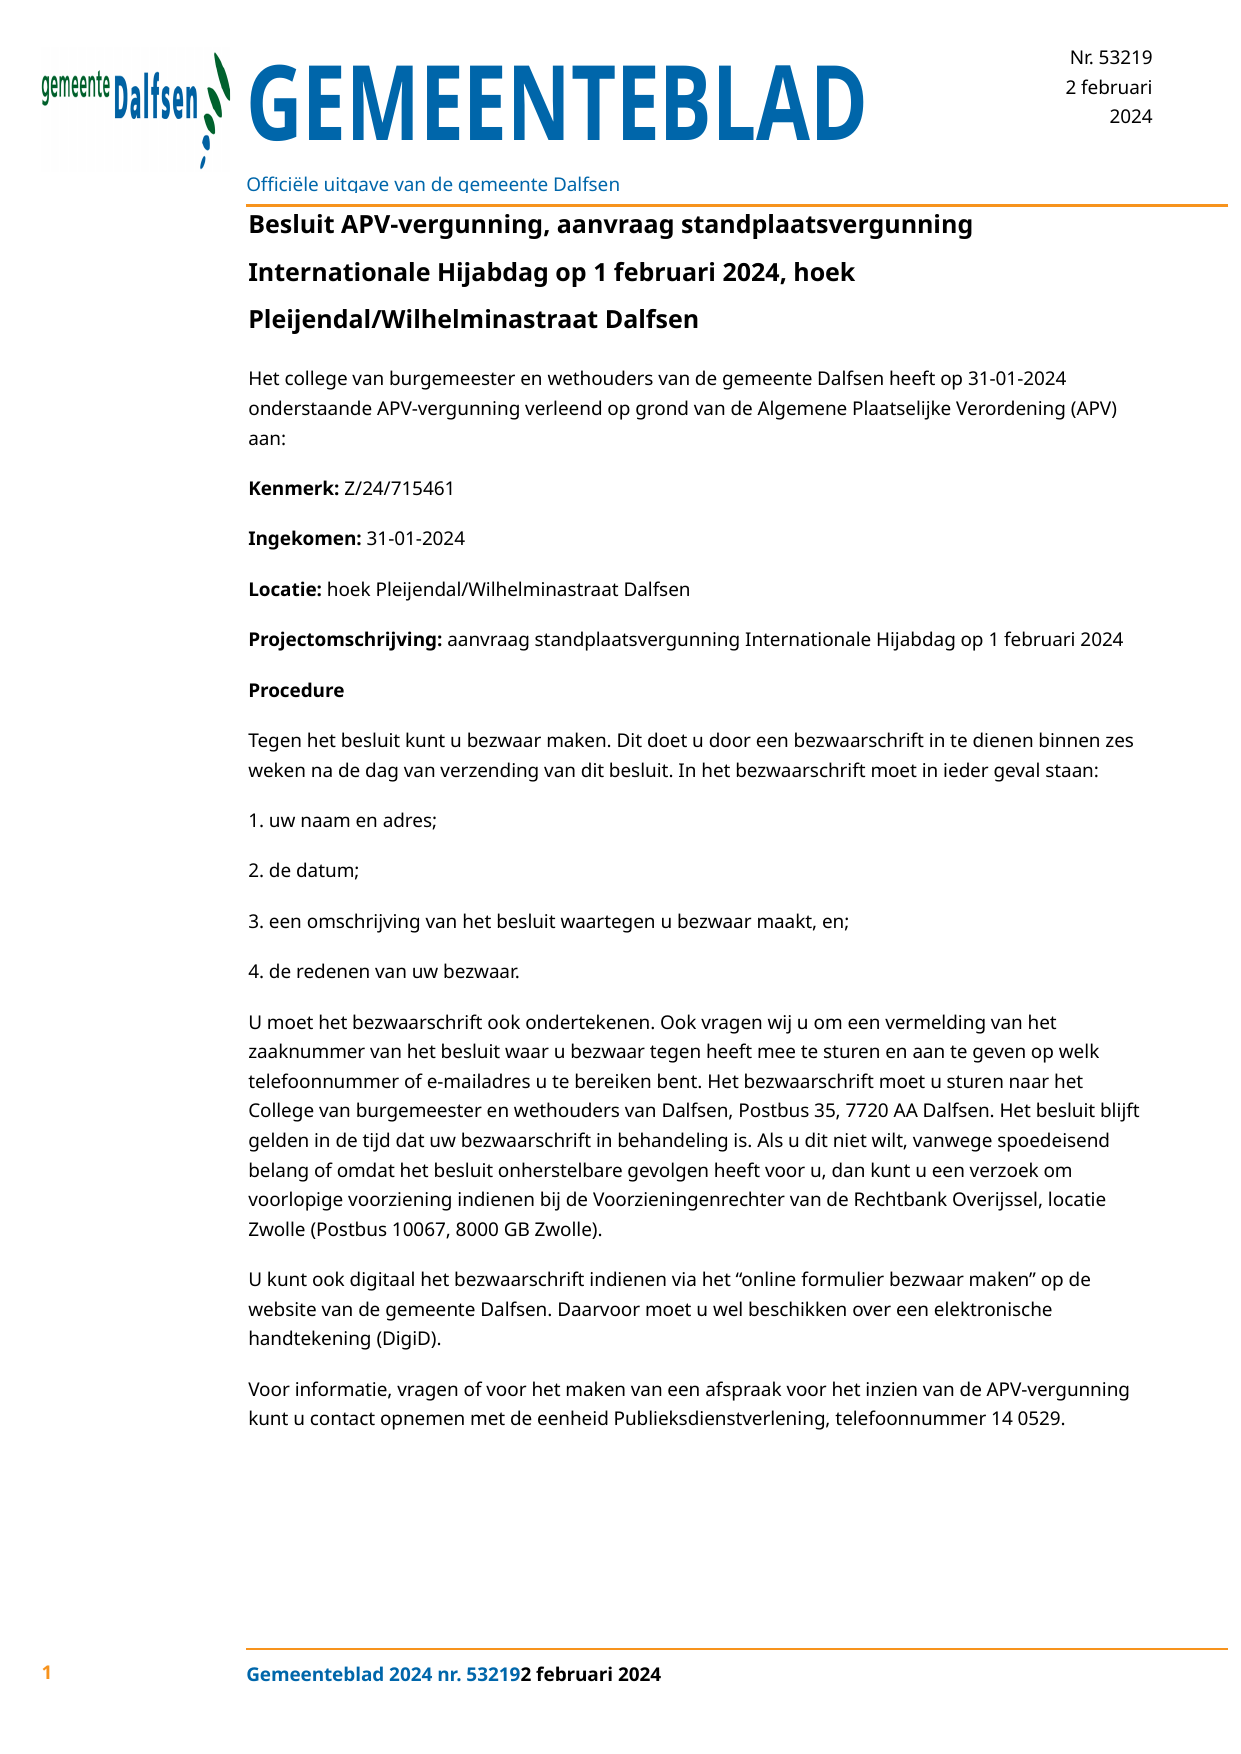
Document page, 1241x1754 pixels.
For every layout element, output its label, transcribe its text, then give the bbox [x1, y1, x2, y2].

text U moet het bezwaarschrift ook ondertekenen. Ook vragen wij u om een vermelding van het zaaknummer van het besluit waar u bezwaar tegen heeft mee te sturen en aan te geven op welk telefoonnummer of e-mailadres u te bereiken bent. Het bezwaarschrift moet u sturen naar het College van burgemeester en wethouders van Dalfsen, Postbus 35, 7720 AA Dalfsen. Het besluit blijft gelden in de tijd dat uw bezwaarschrift in behandeling is. Als u dit niet wilt, vanwege spoedeisend belang of omdat het besluit onherstelbare gevolgen heeft voor u, dan kunt u een verzoek om voorlopige voorziening indienen bij de Voorzieningenrechter van de Rechtbank Overijssel, locatie Zwolle (Postbus 10067, 8000 GB Zwolle). [248, 1009, 1152, 1242]
text U kunt ook digitaal het bezwaarschrift indienen via het “online formulier bezwaar maken” op de website van de gemeente Dalfsen. Daarvoor moet u wel beschikken over een elektronische handtekening (DigiD). [248, 1266, 1152, 1351]
text Tegen het besluit kunt u bezwaar maken. Dit doet u door een bezwaarschrift in te dienen binnen zes weken na de dag van verzending van dit besluit. In het bezwaarschrift moet in ieder geval staan: [248, 727, 1152, 782]
text Ingekomen: 31-01-2024 [248, 526, 1152, 551]
text Het college van burgemeester en wethouders van de gemeente Dalfsen heeft op 31-01-2024 onderstaande APV-vergunning verleend op grond van de Algemene Plaatselijke Verordening (APV) aan: [248, 366, 1152, 450]
text 4. de redenen van uw bezwaar. [248, 958, 1152, 984]
text Procedure [248, 677, 1152, 702]
text 3. een omschrijving van het besluit waartegen u bezwaar maakt, en; [248, 908, 1152, 934]
text Besluit APV-vergunning, aanvraag standplaatsvergunning Internationale Hijabdag op 1 februari 2024, hoek Pleijendal/Wilhelminastraat Dalfsen [248, 207, 1152, 336]
text 2. de datum; [248, 858, 1152, 883]
text Projectomschrijving: aanvraag standplaatsvergunning Internationale Hijabdag op 1 februari 2024 [248, 626, 1152, 652]
picture [41, 47, 231, 172]
text Locatie: hoek Pleijendal/Wilhelminastraat Dalfsen [248, 576, 1152, 602]
text Voor informatie, vragen of voor het maken van een afspraak voor het inzien van de APV-vergunning kunt u contact opnemen met de eenheid Publieksdienstverlening, telefoonnummer 14 0529. [248, 1376, 1152, 1431]
text Kenmerk: Z/24/715461 [248, 475, 1152, 501]
text 1. uw naam en adres; [248, 807, 1152, 833]
